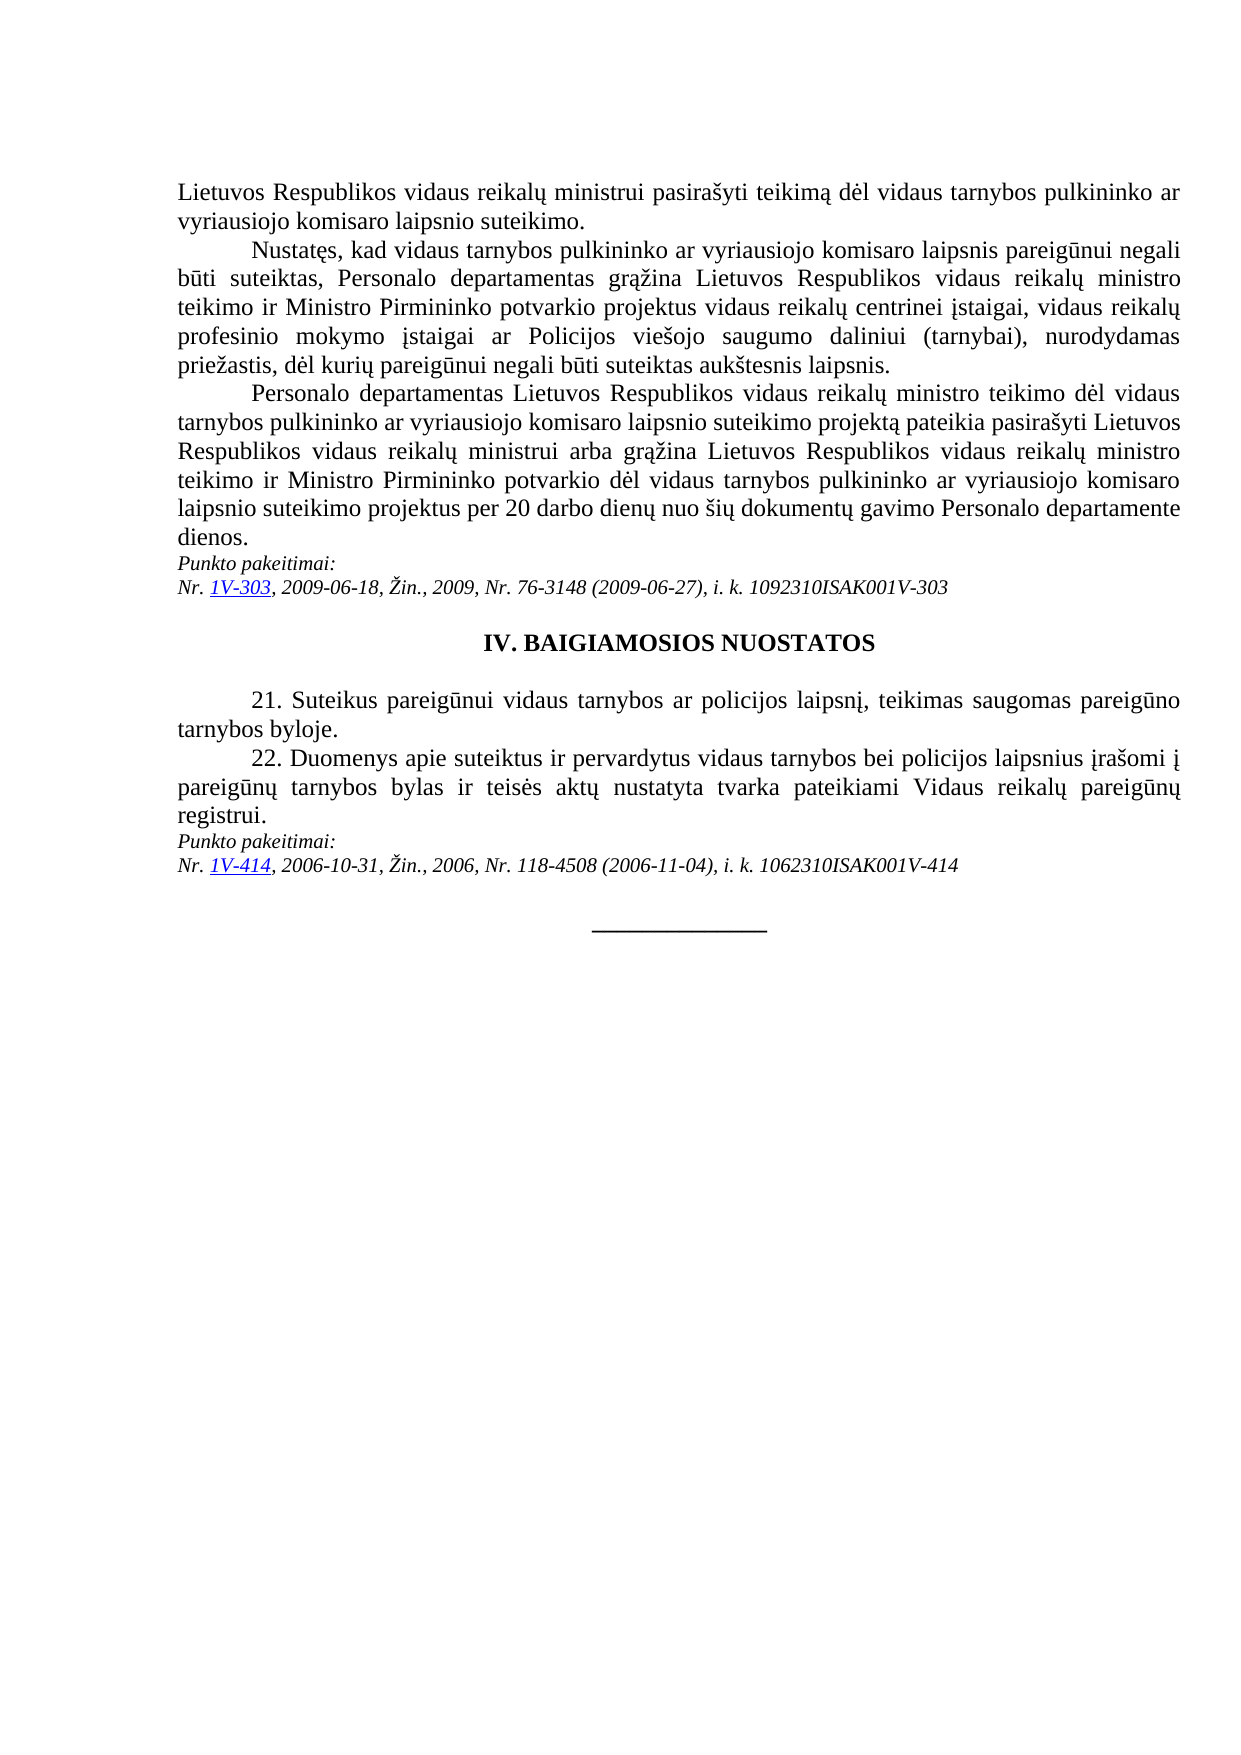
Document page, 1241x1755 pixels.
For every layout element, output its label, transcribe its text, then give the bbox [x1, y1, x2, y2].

text Nr. 1V-414, 2006-10-31, Žin., 2006, Nr. 118-4508 (2006-11-04), i. k. 1062310ISAK001V-414 [177, 853, 1181, 877]
text ______________ [177, 906, 1181, 935]
text Nr. 1V-303, 2009-06-18, Žin., 2009, Nr. 76-3148 (2009-06-27), i. k. 1092310ISAK001V-303 [177, 575, 1181, 599]
text Punkto pakeitimai: [177, 551, 1181, 575]
text Punkto pakeitimai: [177, 829, 1181, 853]
text Lietuvos Respublikos vidaus reikalų ministrui pasirašyti teikimą dėl vidaus tarnybos pulkininko ar vyriausiojo komisaro laipsnio suteikimo. [177, 177, 1181, 235]
text 21. Suteikus pareigūnui vidaus tarnybos ar policijos laipsnį, teikimas saugomas pareigūno tarnybos byloje. [177, 685, 1181, 743]
text Nustatęs, kad vidaus tarnybos pulkininko ar vyriausiojo komisaro laipsnis pareigūnui negali būti suteiktas, Personalo departamentas grąžina Lietuvos Respublikos vidaus reikalų ministro teikimo ir Ministro Pirmininko potvarkio projektus vidaus reikalų centrinei įstaigai, vidaus reikalų profesinio mokymo įstaigai ar Policijos viešojo saugumo daliniui (tarnybai), nurodydamas priežastis, dėl kurių pareigūnui negali būti suteiktas aukštesnis laipsnis. [177, 235, 1181, 378]
text IV. BAIGIAMOSIOS NUOSTATOS [177, 628, 1181, 657]
text 22. Duomenys apie suteiktus ir pervardytus vidaus tarnybos bei policijos laipsnius įrašomi į pareigūnų tarnybos bylas ir teisės aktų nustatyta tvarka pateikiami Vidaus reikalų pareigūnų registrui. [177, 743, 1181, 829]
text Personalo departamentas Lietuvos Respublikos vidaus reikalų ministro teikimo dėl vidaus tarnybos pulkininko ar vyriausiojo komisaro laipsnio suteikimo projektą pateikia pasirašyti Lietuvos Respublikos vidaus reikalų ministrui arba grąžina Lietuvos Respublikos vidaus reikalų ministro teikimo ir Ministro Pirmininko potvarkio dėl vidaus tarnybos pulkininko ar vyriausiojo komisaro laipsnio suteikimo projektus per 20 darbo dienų nuo šių dokumentų gavimo Personalo departamente dienos. [177, 378, 1181, 551]
